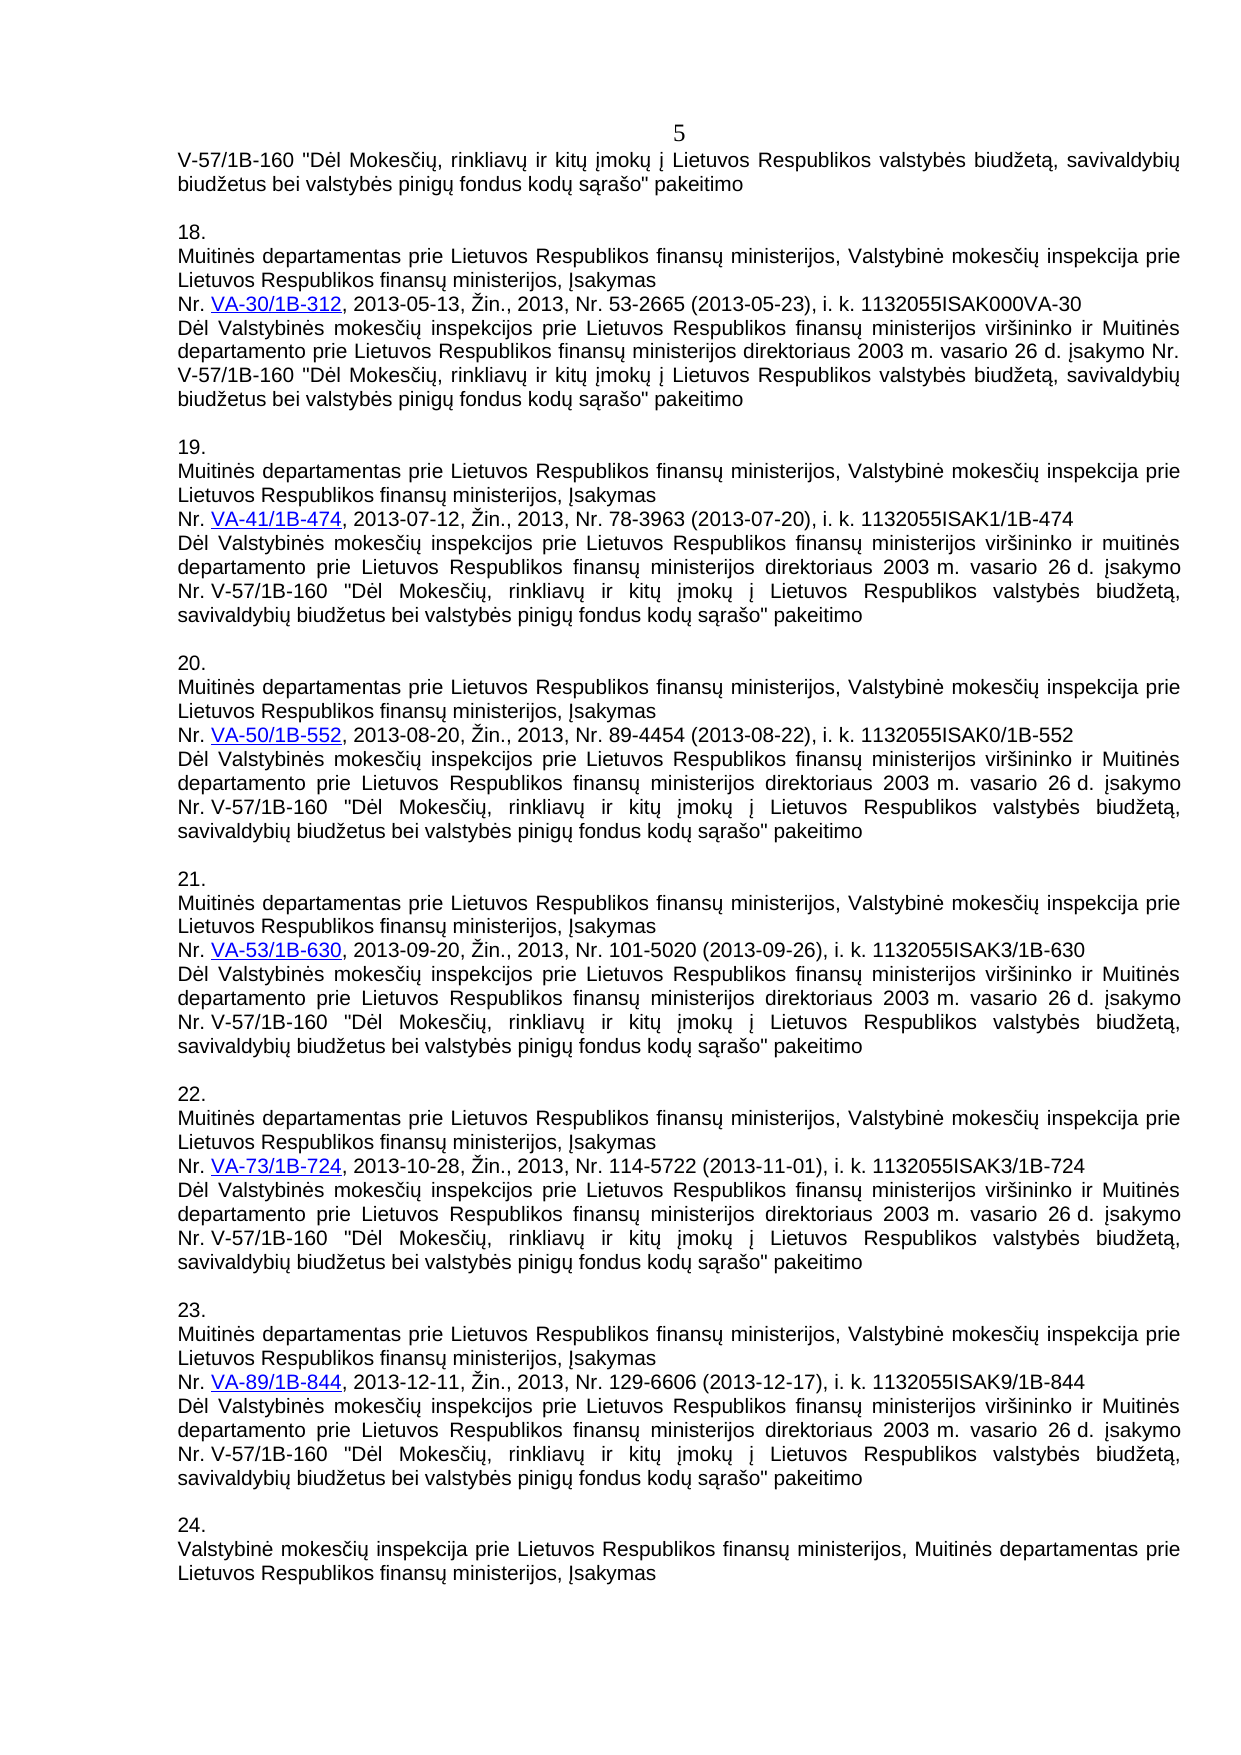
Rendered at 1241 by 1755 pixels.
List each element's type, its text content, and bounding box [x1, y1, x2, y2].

text 18. [177, 219, 1181, 243]
text Dėl Valstybinės mokesčių inspekcijos prie Lietuvos Respublikos finansų ministerijos viršininko ir Muitinės departamento prie Lietuvos Respublikos finansų ministerijos direktoriaus 2003 m. vasario 26 d. įsakymo Nr. V-57/1B-160 "Dėl Mokesčių, rinkliavų ir kitų įmokų į Lietuvos Respublikos valstybės biudžetą, savivaldybių biudžetus bei valstybės pinigų fondus kodų sąrašo" pakeitimo [177, 1393, 1181, 1489]
text 20. [177, 651, 1181, 675]
text Muitinės departamentas prie Lietuvos Respublikos finansų ministerijos, Valstybinė mokesčių inspekcija prie Lietuvos Respublikos finansų ministerijos, Įsakymas [177, 890, 1181, 938]
text V-57/1B-160 "Dėl Mokesčių, rinkliavų ir kitų įmokų į Lietuvos Respublikos valstybės biudžetą, savivaldybių biudžetus bei valstybės pinigų fondus kodų sąrašo" pakeitimo [177, 148, 1181, 196]
text Nr. VA-89/1B-844, 2013-12-11, Žin., 2013, Nr. 129-6606 (2013-12-17), i. k. 1132055ISAK9/1B-844 [177, 1369, 1181, 1393]
text Nr. VA-73/1B-724, 2013-10-28, Žin., 2013, Nr. 114-5722 (2013-11-01), i. k. 1132055ISAK3/1B-724 [177, 1154, 1181, 1178]
text 19. [177, 435, 1181, 459]
text Dėl Valstybinės mokesčių inspekcijos prie Lietuvos Respublikos finansų ministerijos viršininko ir Muitinės departamento prie Lietuvos Respublikos finansų ministerijos direktoriaus 2003 m. vasario 26 d. įsakymo Nr. V-57/1B-160 "Dėl Mokesčių, rinkliavų ir kitų įmokų į Lietuvos Respublikos valstybės biudžetą, savivaldybių biudžetus bei valstybės pinigų fondus kodų sąrašo" pakeitimo [177, 747, 1181, 842]
text Dėl Valstybinės mokesčių inspekcijos prie Lietuvos Respublikos finansų ministerijos viršininko ir muitinės departamento prie Lietuvos Respublikos finansų ministerijos direktoriaus 2003 m. vasario 26 d. įsakymo Nr. V-57/1B-160 "Dėl Mokesčių, rinkliavų ir kitų įmokų į Lietuvos Respublikos valstybės biudžetą, savivaldybių biudžetus bei valstybės pinigų fondus kodų sąrašo" pakeitimo [177, 531, 1181, 627]
text Dėl Valstybinės mokesčių inspekcijos prie Lietuvos Respublikos finansų ministerijos viršininko ir Muitinės departamento prie Lietuvos Respublikos finansų ministerijos direktoriaus 2003 m. vasario 26 d. įsakymo Nr. V-57/1B-160 "Dėl Mokesčių, rinkliavų ir kitų įmokų į Lietuvos Respublikos valstybės biudžetą, savivaldybių biudžetus bei valstybės pinigų fondus kodų sąrašo" pakeitimo [177, 962, 1181, 1058]
text Muitinės departamentas prie Lietuvos Respublikos finansų ministerijos, Valstybinė mokesčių inspekcija prie Lietuvos Respublikos finansų ministerijos, Įsakymas [177, 675, 1181, 723]
text Dėl Valstybinės mokesčių inspekcijos prie Lietuvos Respublikos finansų ministerijos viršininko ir Muitinės departamento prie Lietuvos Respublikos finansų ministerijos direktoriaus 2003 m. vasario 26 d. įsakymo Nr. V-57/1B-160 "Dėl Mokesčių, rinkliavų ir kitų įmokų į Lietuvos Respublikos valstybės biudžetą, savivaldybių biudžetus bei valstybės pinigų fondus kodų sąrašo" pakeitimo [177, 315, 1181, 411]
text Muitinės departamentas prie Lietuvos Respublikos finansų ministerijos, Valstybinė mokesčių inspekcija prie Lietuvos Respublikos finansų ministerijos, Įsakymas [177, 1322, 1181, 1369]
text Muitinės departamentas prie Lietuvos Respublikos finansų ministerijos, Valstybinė mokesčių inspekcija prie Lietuvos Respublikos finansų ministerijos, Įsakymas [177, 1106, 1181, 1154]
text Nr. VA-53/1B-630, 2013-09-20, Žin., 2013, Nr. 101-5020 (2013-09-26), i. k. 1132055ISAK3/1B-630 [177, 938, 1181, 962]
text 21. [177, 866, 1181, 890]
text 22. [177, 1082, 1181, 1106]
text Nr. VA-50/1B-552, 2013-08-20, Žin., 2013, Nr. 89-4454 (2013-08-22), i. k. 1132055ISAK0/1B-552 [177, 723, 1181, 747]
text Valstybinė mokesčių inspekcija prie Lietuvos Respublikos finansų ministerijos, Muitinės departamentas prie Lietuvos Respublikos finansų ministerijos, Įsakymas [177, 1537, 1181, 1585]
text 23. [177, 1298, 1181, 1322]
text Nr. VA-41/1B-474, 2013-07-12, Žin., 2013, Nr. 78-3963 (2013-07-20), i. k. 1132055ISAK1/1B-474 [177, 507, 1181, 531]
text Muitinės departamentas prie Lietuvos Respublikos finansų ministerijos, Valstybinė mokesčių inspekcija prie Lietuvos Respublikos finansų ministerijos, Įsakymas [177, 459, 1181, 507]
text Muitinės departamentas prie Lietuvos Respublikos finansų ministerijos, Valstybinė mokesčių inspekcija prie Lietuvos Respublikos finansų ministerijos, Įsakymas [177, 243, 1181, 291]
text Dėl Valstybinės mokesčių inspekcijos prie Lietuvos Respublikos finansų ministerijos viršininko ir Muitinės departamento prie Lietuvos Respublikos finansų ministerijos direktoriaus 2003 m. vasario 26 d. įsakymo Nr. V-57/1B-160 "Dėl Mokesčių, rinkliavų ir kitų įmokų į Lietuvos Respublikos valstybės biudžetą, savivaldybių biudžetus bei valstybės pinigų fondus kodų sąrašo" pakeitimo [177, 1178, 1181, 1274]
text 24. [177, 1513, 1181, 1537]
text Nr. VA-30/1B-312, 2013-05-13, Žin., 2013, Nr. 53-2665 (2013-05-23), i. k. 1132055ISAK000VA-30 [177, 291, 1181, 315]
